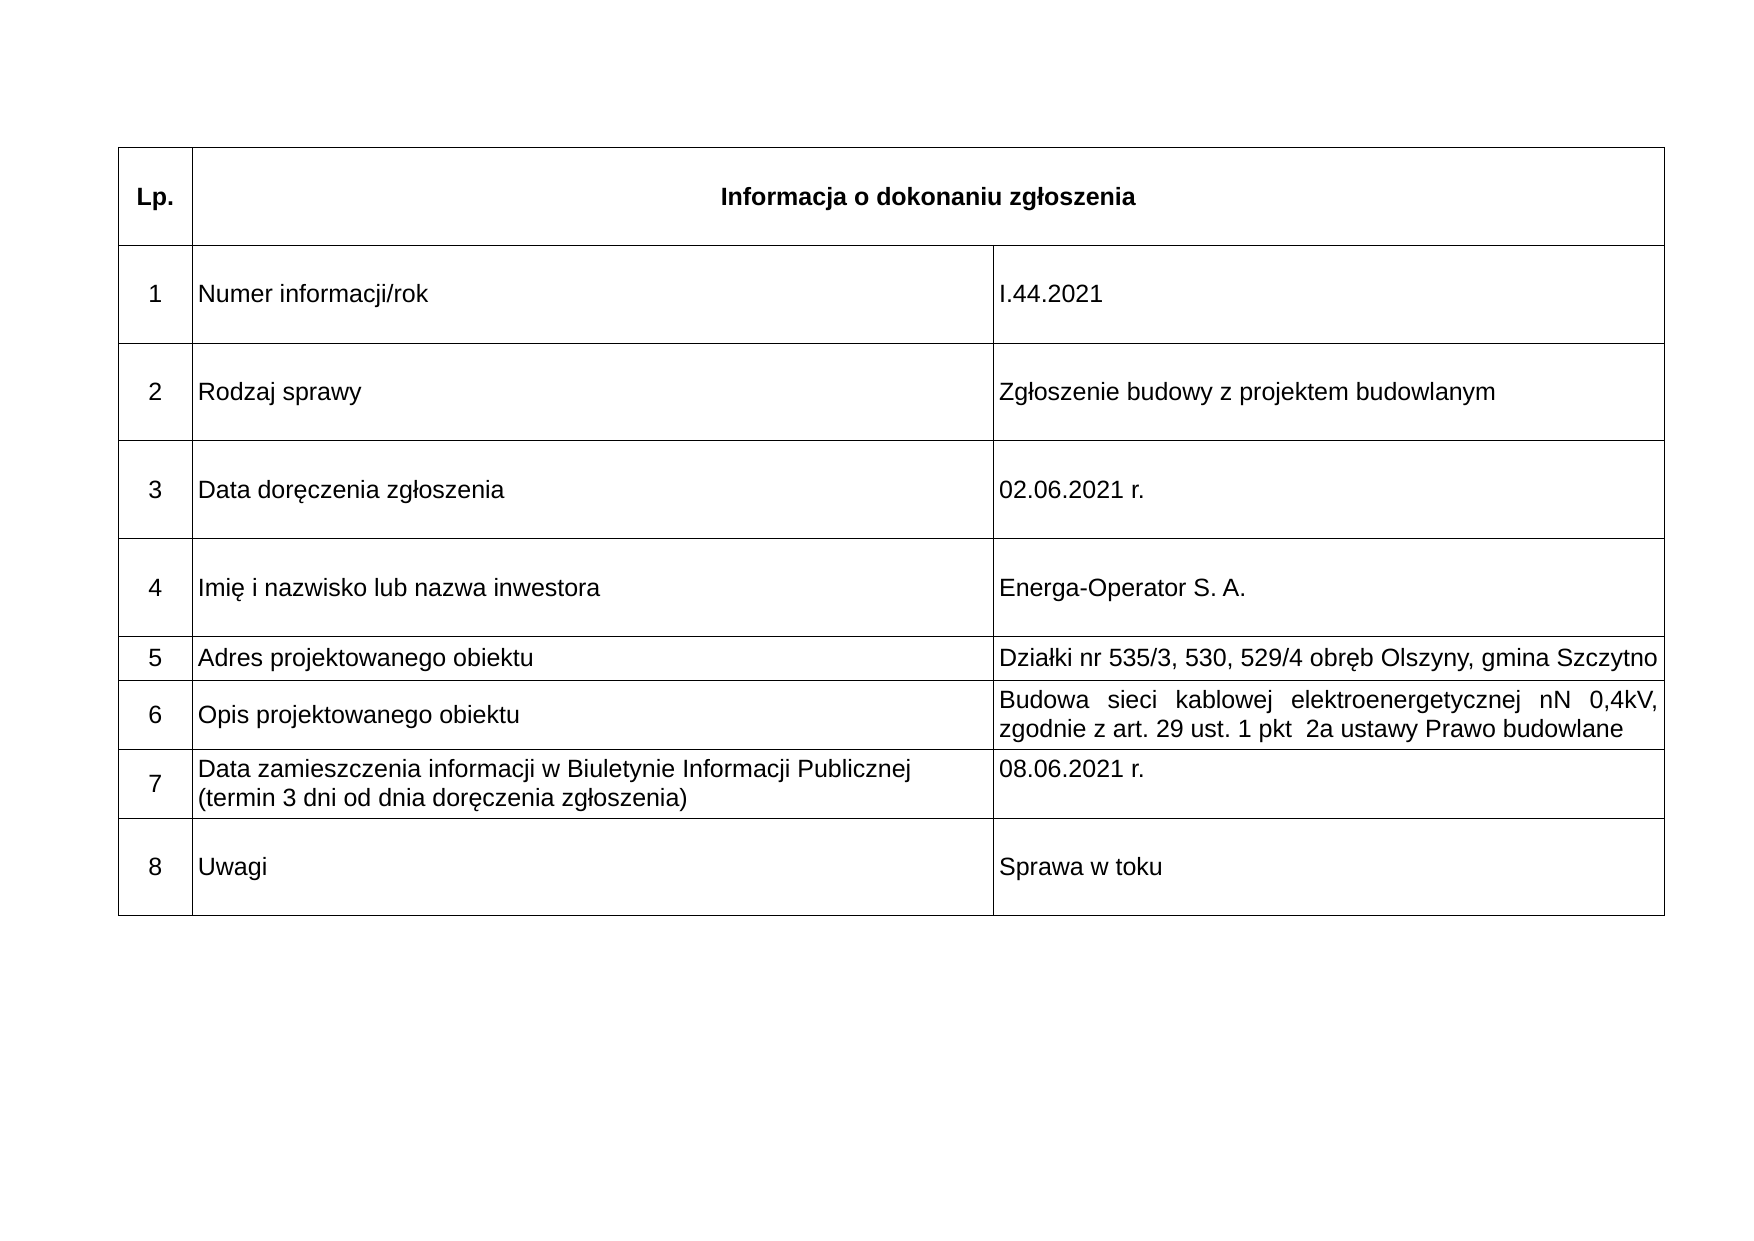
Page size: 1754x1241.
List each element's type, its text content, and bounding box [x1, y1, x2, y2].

table_cell 5 [119, 637, 192, 679]
table_cell 8 [119, 819, 192, 915]
table_cell Energa-Operator S. A. [994, 539, 1664, 636]
table_cell Opis projektowanego obiektu [193, 681, 993, 748]
table_cell Imię i nazwisko lub nazwa inwestora [193, 539, 993, 636]
table_cell 6 [119, 681, 192, 748]
table_cell Rodzaj sprawy [193, 344, 993, 440]
table_cell I.44.2021 [994, 246, 1664, 342]
table_cell Budowa sieci kablowej elektroenergetycznej nN 0,4kV, zgodnie z art. 29 ust. 1 pkt 2a ustawy Prawo budowlane [994, 681, 1664, 748]
table_cell Numer informacji/rok [193, 246, 993, 342]
table_cell Adres projektowanego obiektu [193, 637, 993, 679]
table_cell 3 [119, 441, 192, 538]
table_cell 08.06.2021 r. [994, 750, 1664, 818]
table_header Informacja o dokonaniu zgłoszenia [193, 148, 1664, 245]
table_cell 1 [119, 246, 192, 342]
table_cell 2 [119, 344, 192, 440]
table_header Lp. [119, 148, 192, 245]
table_cell Data doręczenia zgłoszenia [193, 441, 993, 538]
table_cell 4 [119, 539, 192, 636]
table_cell Zgłoszenie budowy z projektem budowlanym [994, 344, 1664, 440]
table_cell 7 [119, 750, 192, 818]
table_cell Data zamieszczenia informacji w Biuletynie Informacji Publicznej (termin 3 dni od dnia doręczenia zgłoszenia) [193, 750, 993, 818]
table_cell Sprawa w toku [994, 819, 1664, 915]
table_cell Działki nr 535/3, 530, 529/4 obręb Olszyny, gmina Szczytno [994, 637, 1664, 679]
table_cell Uwagi [193, 819, 993, 915]
table_cell 02.06.2021 r. [994, 441, 1664, 538]
